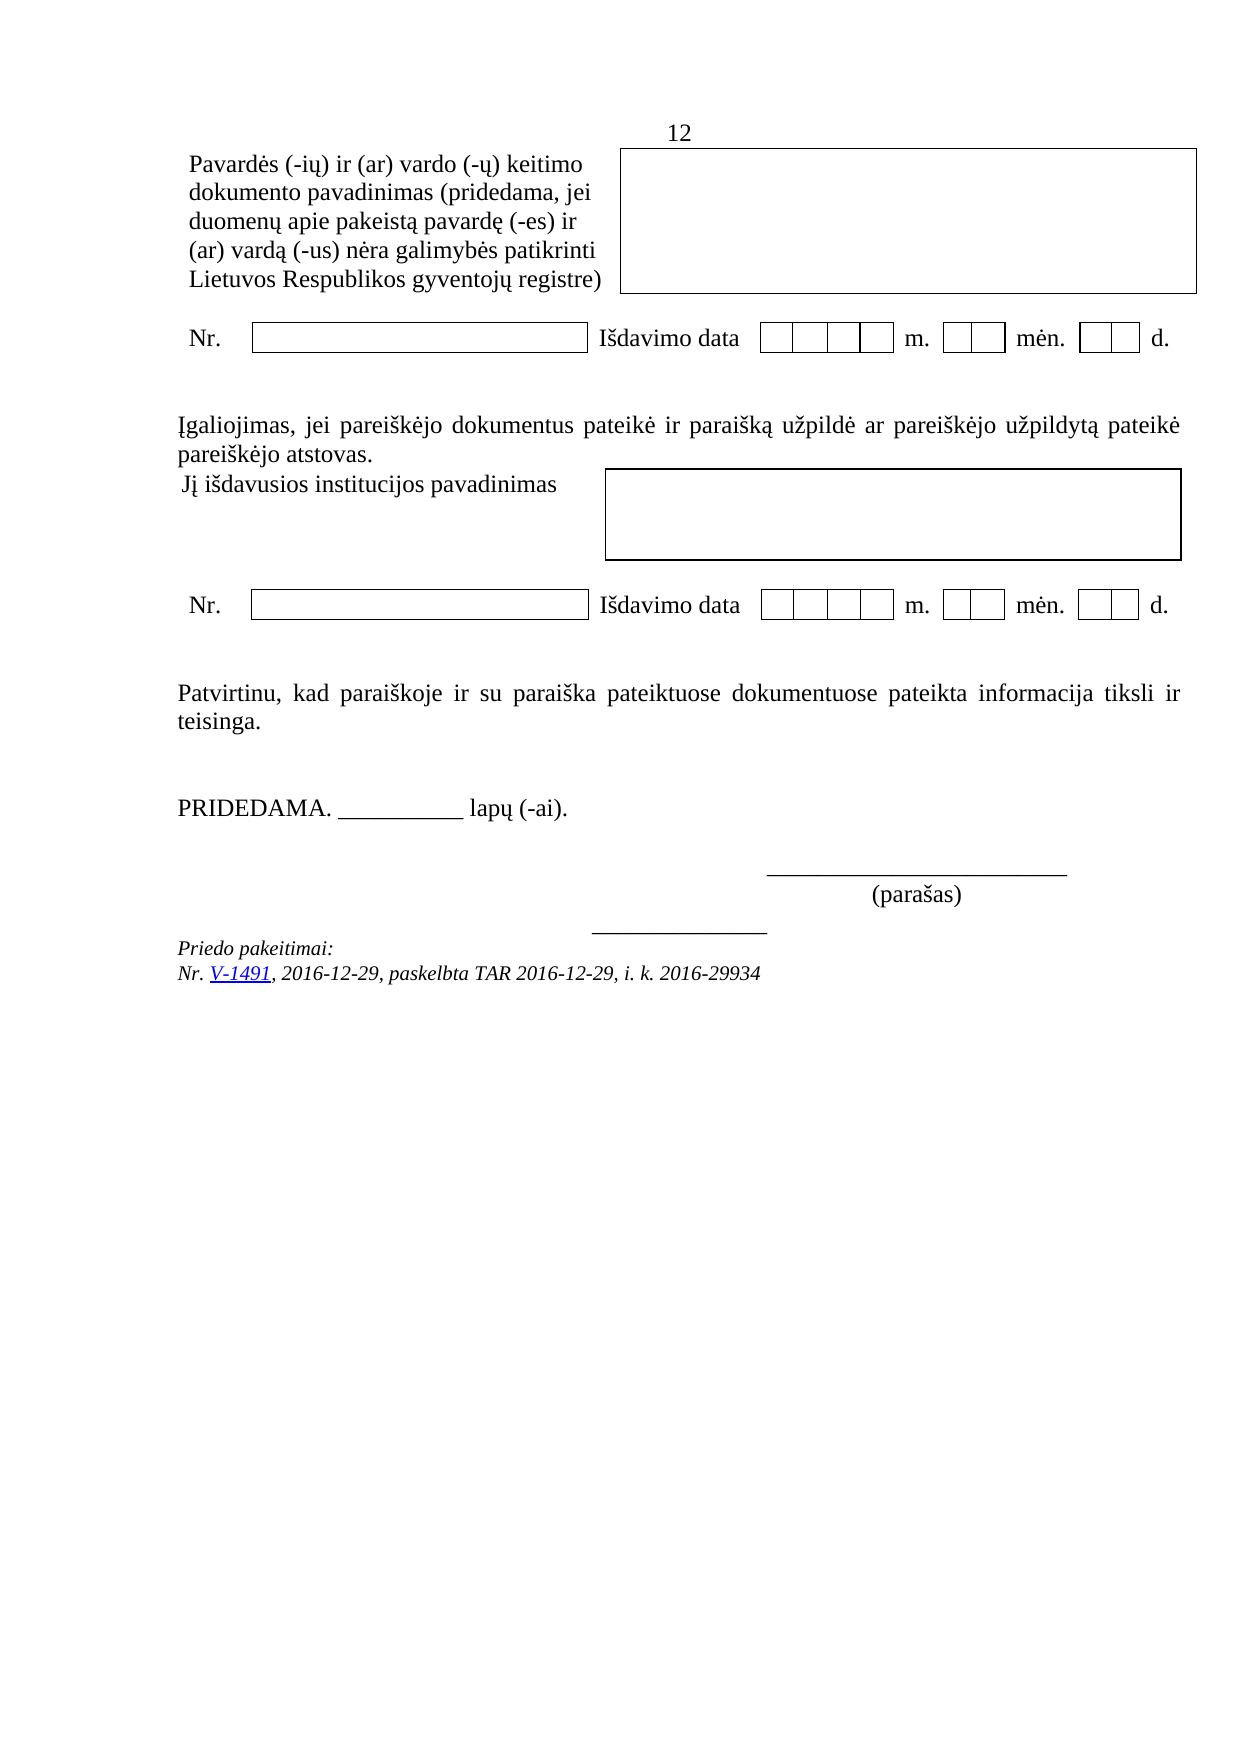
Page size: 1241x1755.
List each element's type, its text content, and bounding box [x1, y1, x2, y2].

table_header [972, 323, 1004, 352]
table_header [944, 590, 970, 619]
text ________________________ [652, 850, 1181, 879]
table_header [861, 590, 893, 619]
table_header mėn. [1005, 589, 1078, 619]
table_header mėn. [1006, 322, 1079, 352]
text Priedo pakeitimai: [177, 936, 1181, 960]
table_header [252, 590, 588, 619]
text Patvirtinu, kad paraiškoje ir su paraiška pateiktuose dokumentuose pateikta informacija tiksli ir teisinga. [177, 678, 1181, 735]
table_header [1081, 323, 1111, 352]
table_header [606, 470, 1180, 559]
table_header [944, 323, 971, 352]
table_header [828, 323, 859, 352]
table_header d. [1139, 589, 1181, 619]
table_header [253, 323, 587, 352]
text Nr. V-1491, 2016-12-29, paskelbta TAR 2016-12-29, i. k. 2016-29934 [177, 960, 1181, 984]
table_header Išdavimo data [588, 322, 760, 352]
text ______________ [177, 908, 1181, 936]
text PRIDEDAMA. __________ lapų (-ai). [177, 793, 1181, 821]
table_header [1112, 590, 1138, 619]
table_header [793, 323, 827, 352]
table_header m. [894, 322, 943, 352]
table_header Nr. [177, 322, 252, 352]
table_cell Pavardės (-ių) ir (ar) vardo (-ų) keitimo dokumento pavadinimas (pridedama, jei duomenų apie pakeistą pavardę (-es) ir (ar) vardą (-us) nėra galimybės patikrinti Lietuvos Respublikos gyventojų registre) [177, 148, 620, 292]
table_header [762, 590, 793, 619]
table_cell [621, 149, 1196, 292]
table_header [861, 323, 893, 352]
table_header Išdavimo data [589, 589, 761, 619]
table_header [1079, 590, 1111, 619]
table_cell [177, 529, 605, 559]
table_header d. [1140, 322, 1181, 352]
table_header [761, 323, 792, 352]
table_header Nr. [177, 589, 251, 619]
table_header [828, 590, 860, 619]
text (parašas) [652, 879, 1181, 908]
table_header m. [894, 589, 943, 619]
table_header [1112, 323, 1139, 352]
text Įgaliojimas, jei pareiškėjo dokumentus pateikė ir paraišką užpildė ar pareiškėjo užpildytą pateikė pareiškėjo atstovas. [177, 411, 1181, 468]
table_cell [177, 498, 605, 529]
table_header [794, 590, 827, 619]
table_header Jį išdavusios institucijos pavadinimas [177, 468, 605, 498]
table_header [971, 590, 1004, 619]
